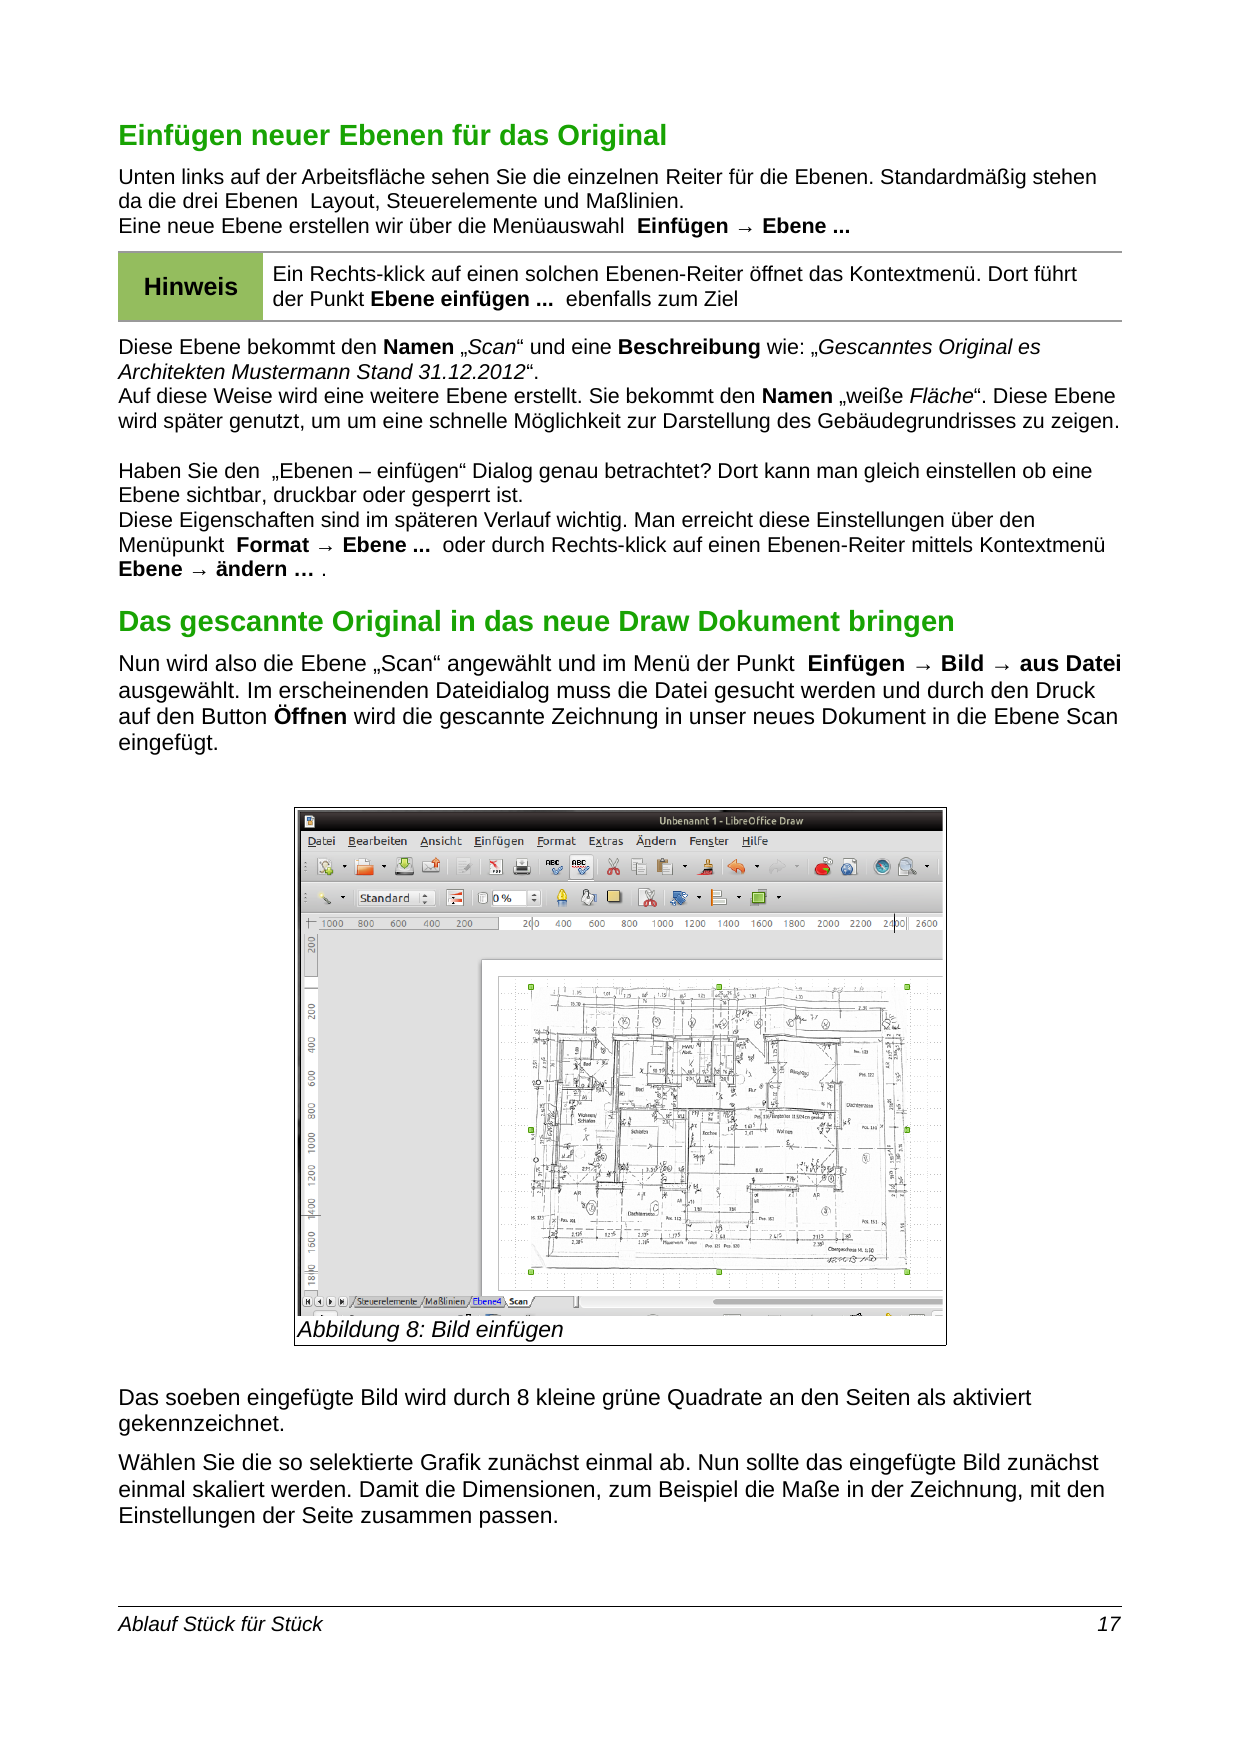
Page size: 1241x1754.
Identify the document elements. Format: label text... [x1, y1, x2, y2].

text Eine neue Ebene erstellen wir über die Menüauswahl Einfügen → Ebene ... [118, 213, 1122, 238]
subtitle Das gescannte Original in das neue Draw Dokument bringen [118, 604, 1122, 638]
subtitle Einfügen neuer Ebenen für das Original [118, 118, 1122, 152]
text Haben Sie den „Ebenen – einfügen“ Dialog genau betrachtet? Dort kann man gleich einstellen ob eine Ebene sichtbar, druckbar oder gesperrt ist. [118, 458, 1122, 507]
text Nun wird also die Ebene „Scan“ angewählt und im Menü der Punkt Einfügen → Bild → aus Datei ausgewählt. Im erscheinenden Dateidialog muss die Datei gesucht werden und durch den Druck auf den Button Öffnen wird die gescannte Zeichnung in unser neues Dokument in die Ebene Scan eingefügt. [118, 650, 1122, 756]
text Auf diese Weise wird eine weitere Ebene erstellt. Sie bekommt den Namen „weiße Fläche“. Diese Ebene wird später genutzt, um um eine schnelle Möglichkeit zur Darstellung des Gebäudegrundrisses zu zeigen. [118, 384, 1122, 433]
text Unten links auf der Arbeitsfläche sehen Sie die einzelnen Reiter für die Ebenen. Standardmäßig stehen da die drei Ebenen Layout, Steuerelemente und Maßlinien. [118, 164, 1122, 213]
table_header Ein Rechts-klick auf einen solchen Ebenen-Reiter öffnet das Kontextmenü. Dort führt der Punkt Ebene einfügen ... ebenfalls zum Ziel [264, 253, 1122, 320]
text Diese Eigenschaften sind im späteren Verlauf wichtig. Man erreicht diese Einstellungen über den Menüpunkt Format → Ebene ... oder durch Rechts-klick auf einen Ebenen-Reiter mittels Kontextmenü Ebene → ändern … . [118, 507, 1122, 581]
text Diese Ebene bekommt den Namen „Scan“ und eine Beschreibung wie: „Gescanntes Original es Architekten Mustermann Stand 31.12.2012“. [118, 334, 1122, 384]
text Das soeben eingefügte Bild wird durch 8 kleine grüne Quadrate an den Seiten als aktiviert gekennzeichnet. [118, 1384, 1122, 1437]
text Abbildung 8: Bild einfügen [297, 1316, 943, 1342]
picture [297, 810, 943, 1316]
table_header Hinweis [118, 253, 263, 320]
text Wählen Sie die so selektierte Grafik zunächst einmal ab. Nun sollte das eingefügte Bild zunächst einmal skaliert werden. Damit die Dimensionen, zum Beispiel die Maße in der Zeichnung, mit den Einstellungen der Seite zusammen passen. [118, 1449, 1122, 1528]
